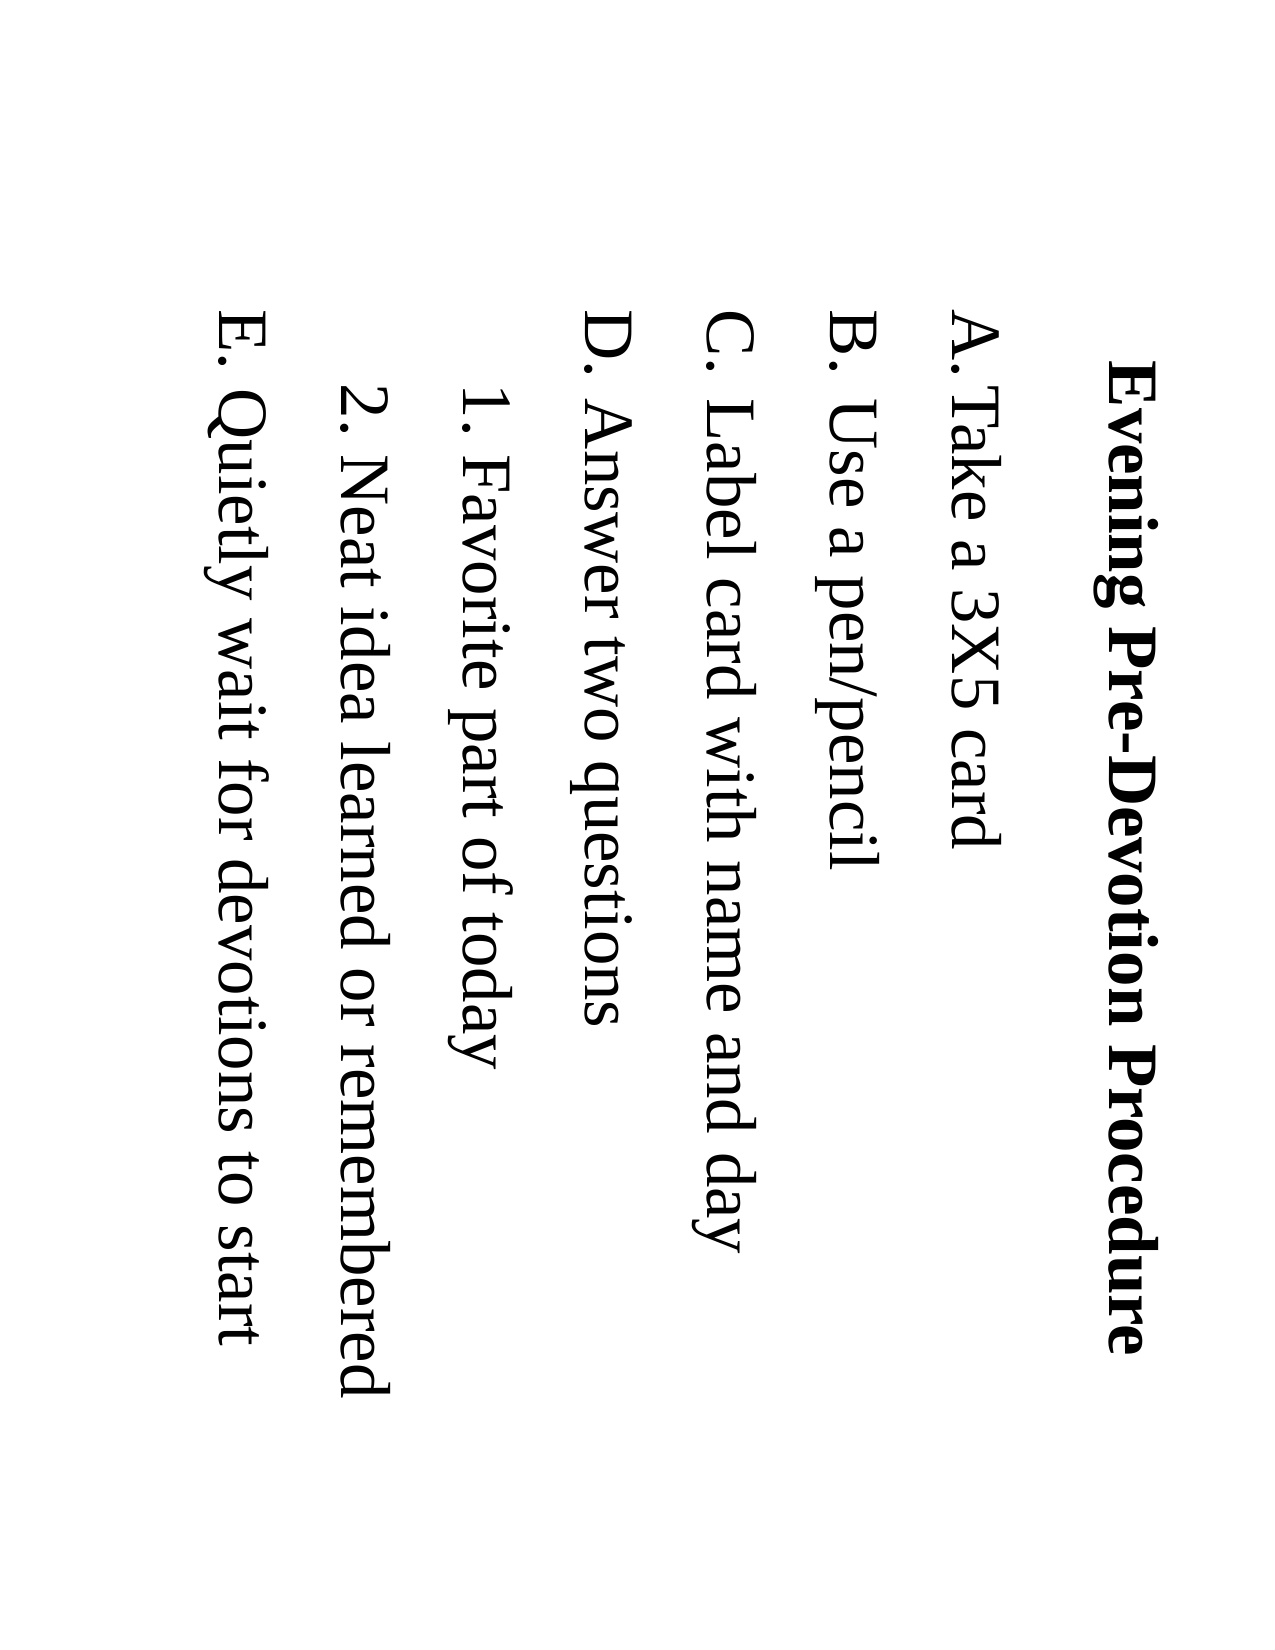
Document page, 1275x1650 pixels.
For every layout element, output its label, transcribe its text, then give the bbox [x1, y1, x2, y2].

text 1. Favorite part of today [448, 309, 529, 1415]
text D. Answer two questions [570, 309, 652, 1415]
text Evening Pre-Devotion Procedure [1094, 313, 1175, 1404]
text 2. Neat idea learned or remembered [326, 309, 407, 1415]
text A. Take a 3X5 card [937, 309, 1018, 1415]
text C. Label card with name and day [692, 309, 774, 1415]
text E. Quietly wait for devotions to start [204, 309, 285, 1415]
text B. Use a pen/pencil [815, 309, 896, 1415]
